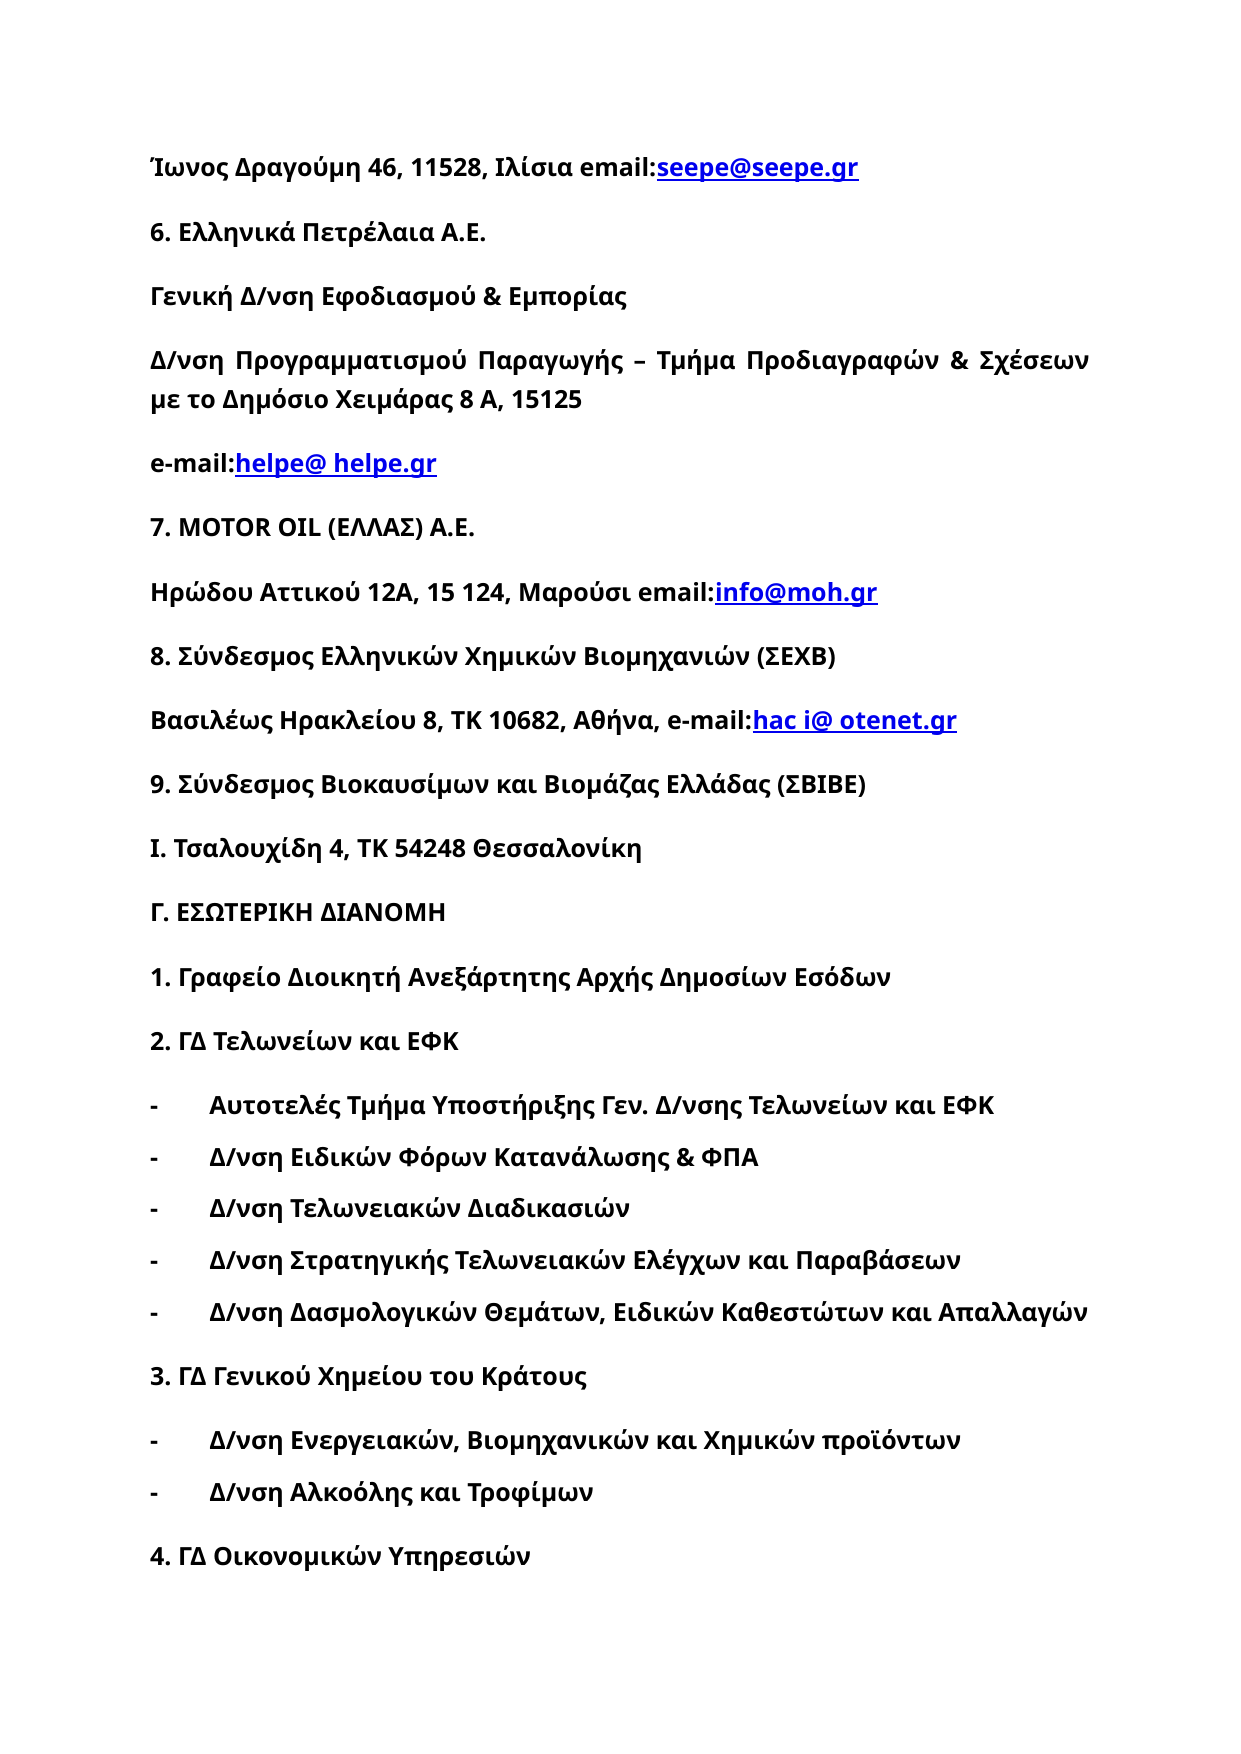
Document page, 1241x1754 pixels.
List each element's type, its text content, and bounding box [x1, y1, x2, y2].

text Ίωνος Δραγούμη 46, 11528, Ιλίσια email:seepe@seepe.gr [150, 150, 1090, 184]
list - Δ/νση Τελωνειακών Διαδικασιών [150, 1191, 1090, 1225]
list - Αυτοτελές Τμήμα Υποστήριξης Γεν. Δ/νσης Τελωνείων και ΕΦΚ [150, 1087, 1090, 1122]
text 6. Ελληνικά Πετρέλαια Α.Ε. [150, 214, 1090, 248]
text 2. ΓΔ Τελωνείων και ΕΦΚ [150, 1023, 1090, 1057]
text Ηρώδου Αττικού 12Α, 15 124, Μαρούσι email:info@moh.gr [150, 574, 1090, 608]
text 9. Σύνδεσμος Βιοκαυσίμων και Βιομάζας Ελλάδας (ΣΒΙΒΕ) [150, 767, 1090, 801]
text 7. MOTOR OIL (ΕΛΛΑΣ) Α.Ε. [150, 510, 1090, 544]
text Γ. ΕΣΩΤΕΡΙΚΗ ΔΙΑΝΟΜΗ [150, 895, 1090, 929]
list - Δ/νση Ενεργειακών, Βιομηχανικών και Χημικών προϊόντων [150, 1422, 1090, 1457]
text 1. Γραφείο Διοικητή Ανεξάρτητης Αρχής Δημοσίων Εσόδων [150, 959, 1090, 993]
text Γενική Δ/νση Εφοδιασμού & Εμπορίας [150, 278, 1090, 312]
text Βασιλέως Ηρακλείου 8, ΤΚ 10682, Αθήνα, e-mail:hac i@ otenet.gr [150, 702, 1090, 737]
text Ι. Τσαλουχίδη 4, ΤΚ 54248 Θεσσαλονίκη [150, 831, 1090, 865]
list - Δ/νση Αλκοόλης και Τροφίμων [150, 1474, 1090, 1508]
list - Δ/νση Στρατηγικής Τελωνειακών Ελέγχων και Παραβάσεων [150, 1242, 1090, 1277]
list - Δ/νση Δασμολογικών Θεμάτων, Ειδικών Καθεστώτων και Απαλλαγών [150, 1294, 1090, 1328]
text Δ/νση Προγραμματισμού Παραγωγής – Τμήμα Προδιαγραφών & Σχέσεων με το Δημόσιο Χειμάρας 8 Α, 15125 [150, 342, 1090, 416]
text 8. Σύνδεσμος Ελληνικών Χημικών Βιομηχανιών (ΣΕΧΒ) [150, 638, 1090, 672]
text 3. ΓΔ Γενικού Χημείου του Κράτους [150, 1358, 1090, 1392]
list - Δ/νση Ειδικών Φόρων Κατανάλωσης & ΦΠΑ [150, 1139, 1090, 1173]
text e-mail:helpe@ helpe.gr [150, 446, 1090, 480]
text 4. ΓΔ Οικονομικών Υπηρεσιών [150, 1538, 1090, 1572]
